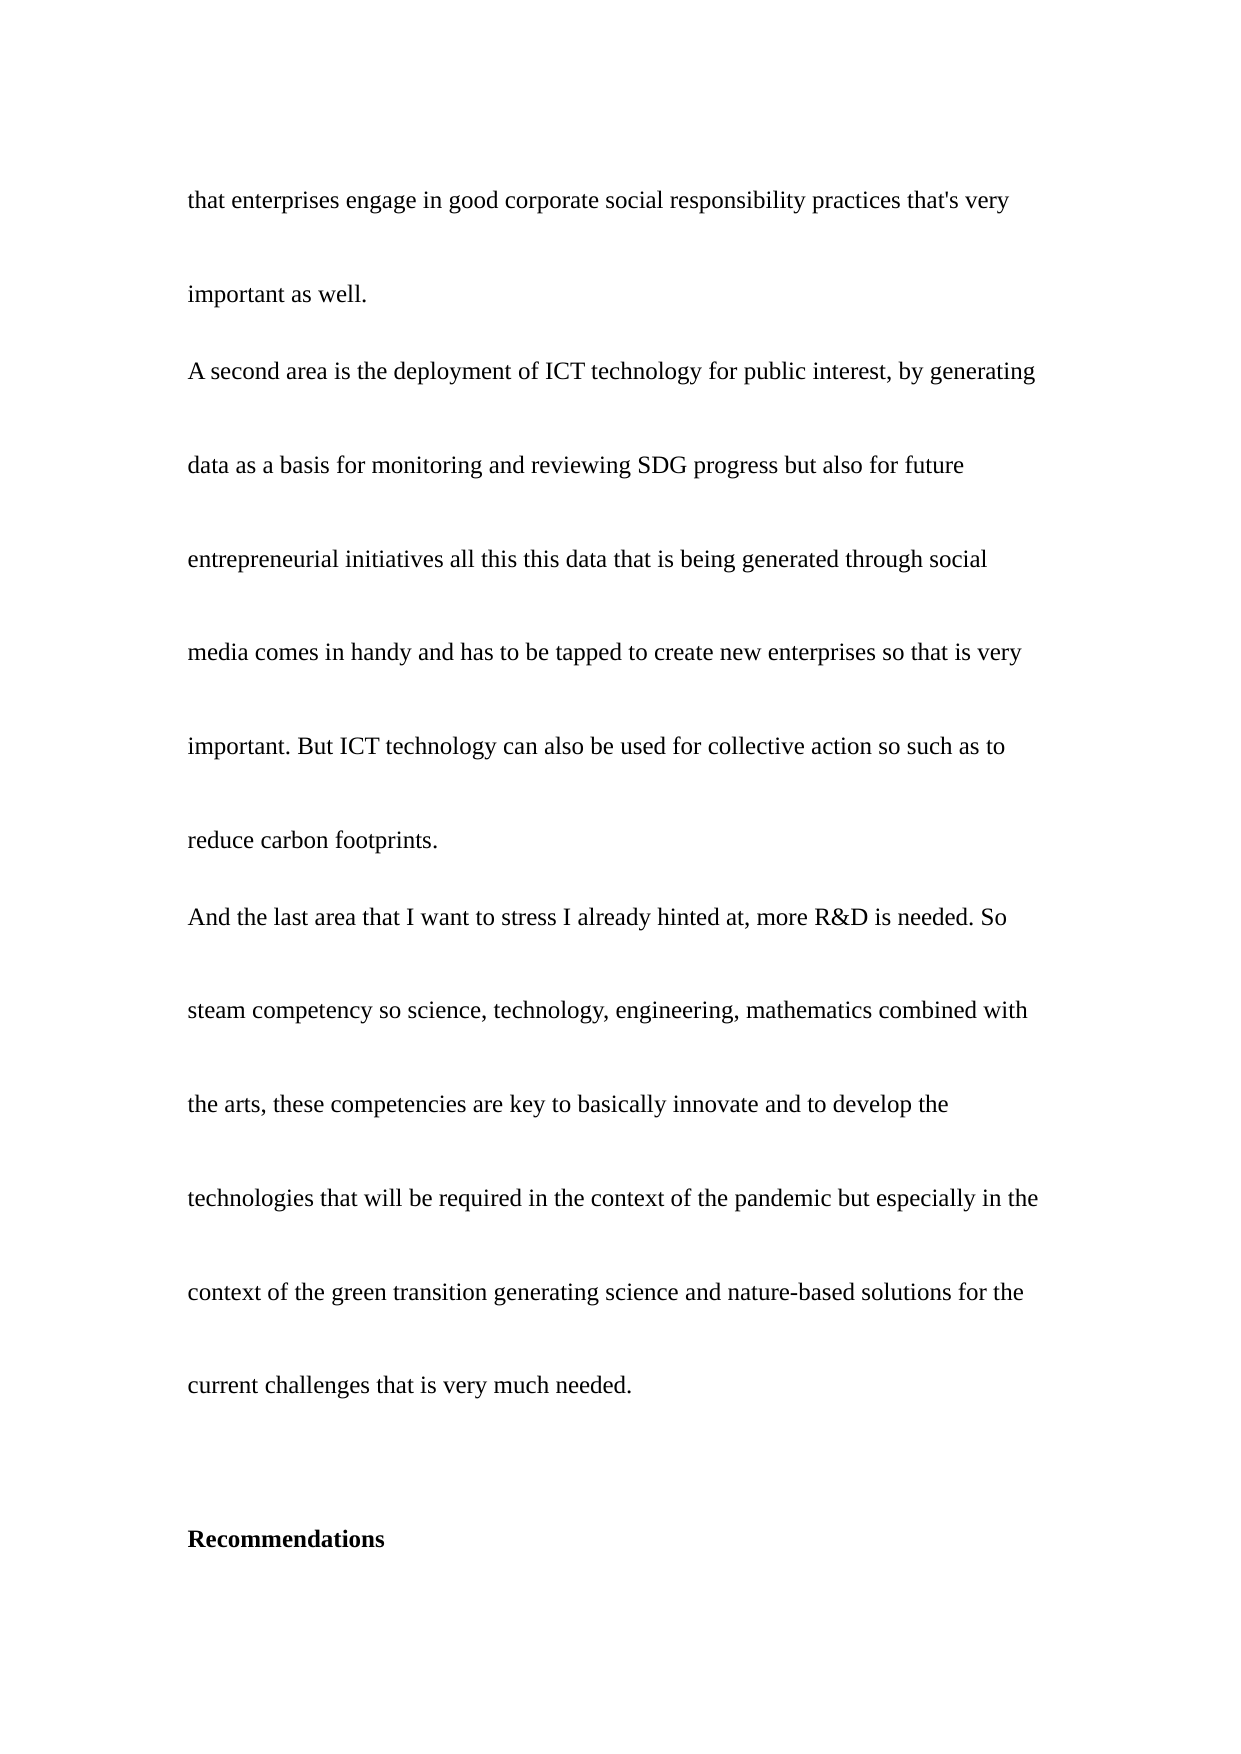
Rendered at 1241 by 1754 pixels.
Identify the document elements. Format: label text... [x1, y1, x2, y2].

text Recommendations [187, 1497, 1053, 1559]
text that enterprises engage in good corporate social responsibility practices that's very important as well. [187, 158, 1053, 314]
text A second area is the deployment of ICT technology for public interest, by generating data as a basis for monitoring and reviewing SDG progress but also for future entrepreneurial initiatives all this this data that is being generated through social media comes in handy and has to be tapped to create new enterprises so that is very important. But ICT technology can also be used for collective action so such as to reduce carbon footprints. [187, 329, 1053, 860]
text And the last area that I want to stress I already hinted at, more R&D is needed. So steam competency so science, technology, engineering, mathematics combined with the arts, these competencies are key to basically innovate and to develop the technologies that will be required in the context of the pandemic but especially in the context of the green transition generating science and nature-based solutions for the current challenges that is very much needed. [187, 874, 1053, 1406]
